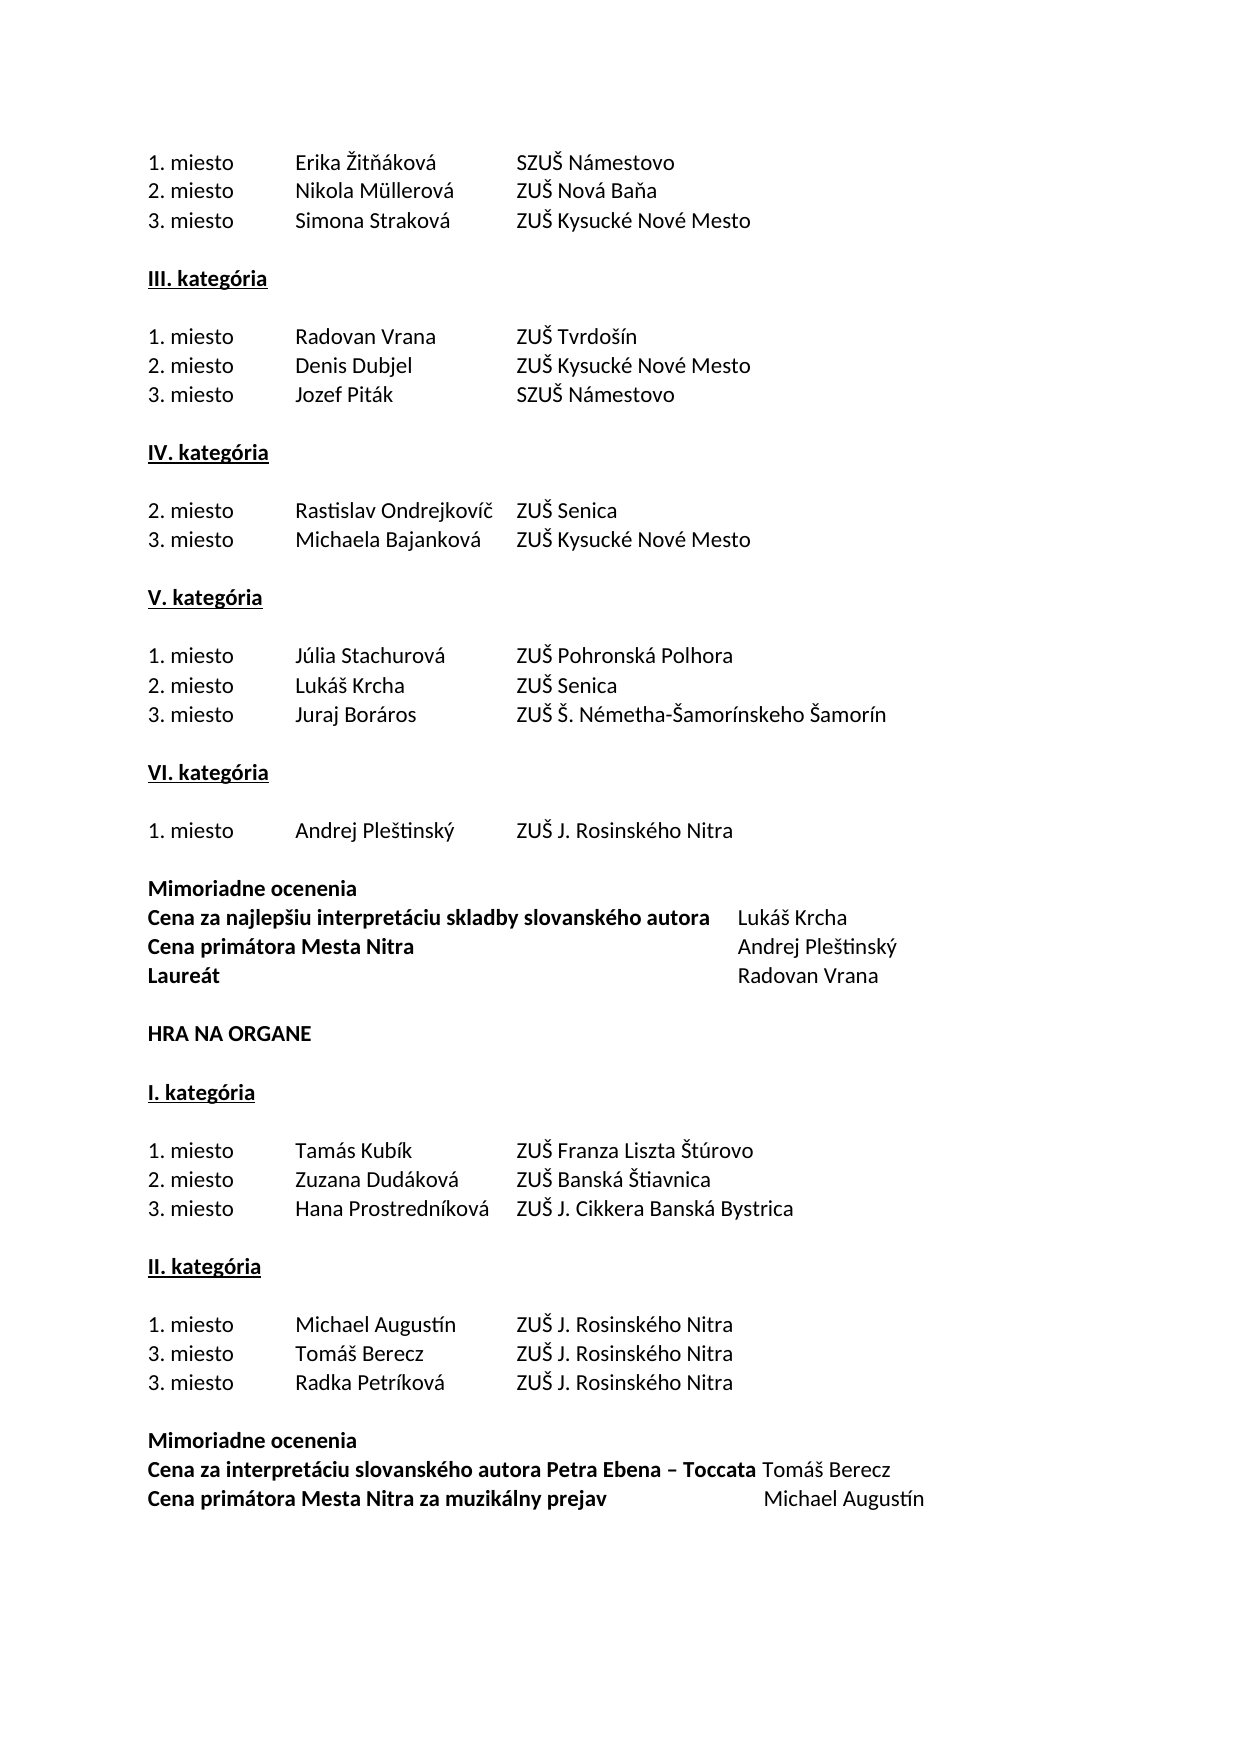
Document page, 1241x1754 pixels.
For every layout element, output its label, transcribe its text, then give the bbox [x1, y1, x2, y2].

text Mimoriadne ocenenia [148, 1426, 1093, 1454]
text Cena za interpretáciu slovanského autora Petra Ebena – Toccata Tomáš Berecz [148, 1455, 1093, 1483]
text I. kategória [148, 1078, 1093, 1106]
text 2. miesto Rastislav Ondrejkovíč ZUŠ Senica [148, 496, 1093, 524]
text 2. miesto Zuzana Dudáková ZUŠ Banská Štiavnica [148, 1165, 1093, 1193]
text 3. miesto Jozef Piták SZUŠ Námestovo [148, 380, 1093, 408]
text 2. miesto Nikola Müllerová ZUŠ Nová Baňa [148, 177, 1093, 205]
text 1. miesto Andrej Pleštinský ZUŠ J. Rosinského Nitra [148, 816, 1093, 844]
text Laureát Radovan Vrana [148, 961, 1093, 989]
text III. kategória [148, 264, 1093, 292]
text Cena primátora Mesta Nitra Andrej Pleštinský [148, 932, 1093, 960]
text 1. miesto Michael Augustín ZUŠ J. Rosinského Nitra [148, 1310, 1093, 1338]
text 1. miesto Júlia Stachurová ZUŠ Pohronská Polhora [148, 642, 1093, 670]
text HRA NA ORGANE [148, 1019, 1093, 1047]
text 1. miesto Radovan Vrana ZUŠ Tvrdošín [148, 322, 1093, 350]
text 1. miesto Tamás Kubík ZUŠ Franza Liszta Štúrovo [148, 1136, 1093, 1164]
text 3. miesto Michaela Bajanková ZUŠ Kysucké Nové Mesto [148, 525, 1093, 553]
text 2. miesto Denis Dubjel ZUŠ Kysucké Nové Mesto [148, 351, 1093, 379]
text II. kategória [148, 1252, 1093, 1280]
text Mimoriadne ocenenia [148, 874, 1093, 902]
text 3. miesto Simona Straková ZUŠ Kysucké Nové Mesto [148, 206, 1093, 234]
text V. kategória [148, 583, 1093, 612]
text IV. kategória [148, 438, 1093, 466]
text VI. kategória [148, 758, 1093, 786]
text 3. miesto Tomáš Berecz ZUŠ J. Rosinského Nitra [148, 1339, 1093, 1367]
text 1. miesto Erika Žitňáková SZUŠ Námestovo [148, 148, 1093, 176]
text 3. miesto Juraj Boráros ZUŠ Š. Németha-Šamorínskeho Šamorín [148, 700, 1093, 728]
text 2. miesto Lukáš Krcha ZUŠ Senica [148, 671, 1093, 699]
text Cena primátora Mesta Nitra za muzikálny prejav Michael Augustín [148, 1484, 1093, 1512]
text 3. miesto Hana Prostredníková ZUŠ J. Cikkera Banská Bystrica [148, 1194, 1093, 1222]
text 3. miesto Radka Petríková ZUŠ J. Rosinského Nitra [148, 1368, 1093, 1396]
text Cena za najlepšiu interpretáciu skladby slovanského autora Lukáš Krcha [148, 903, 1093, 931]
